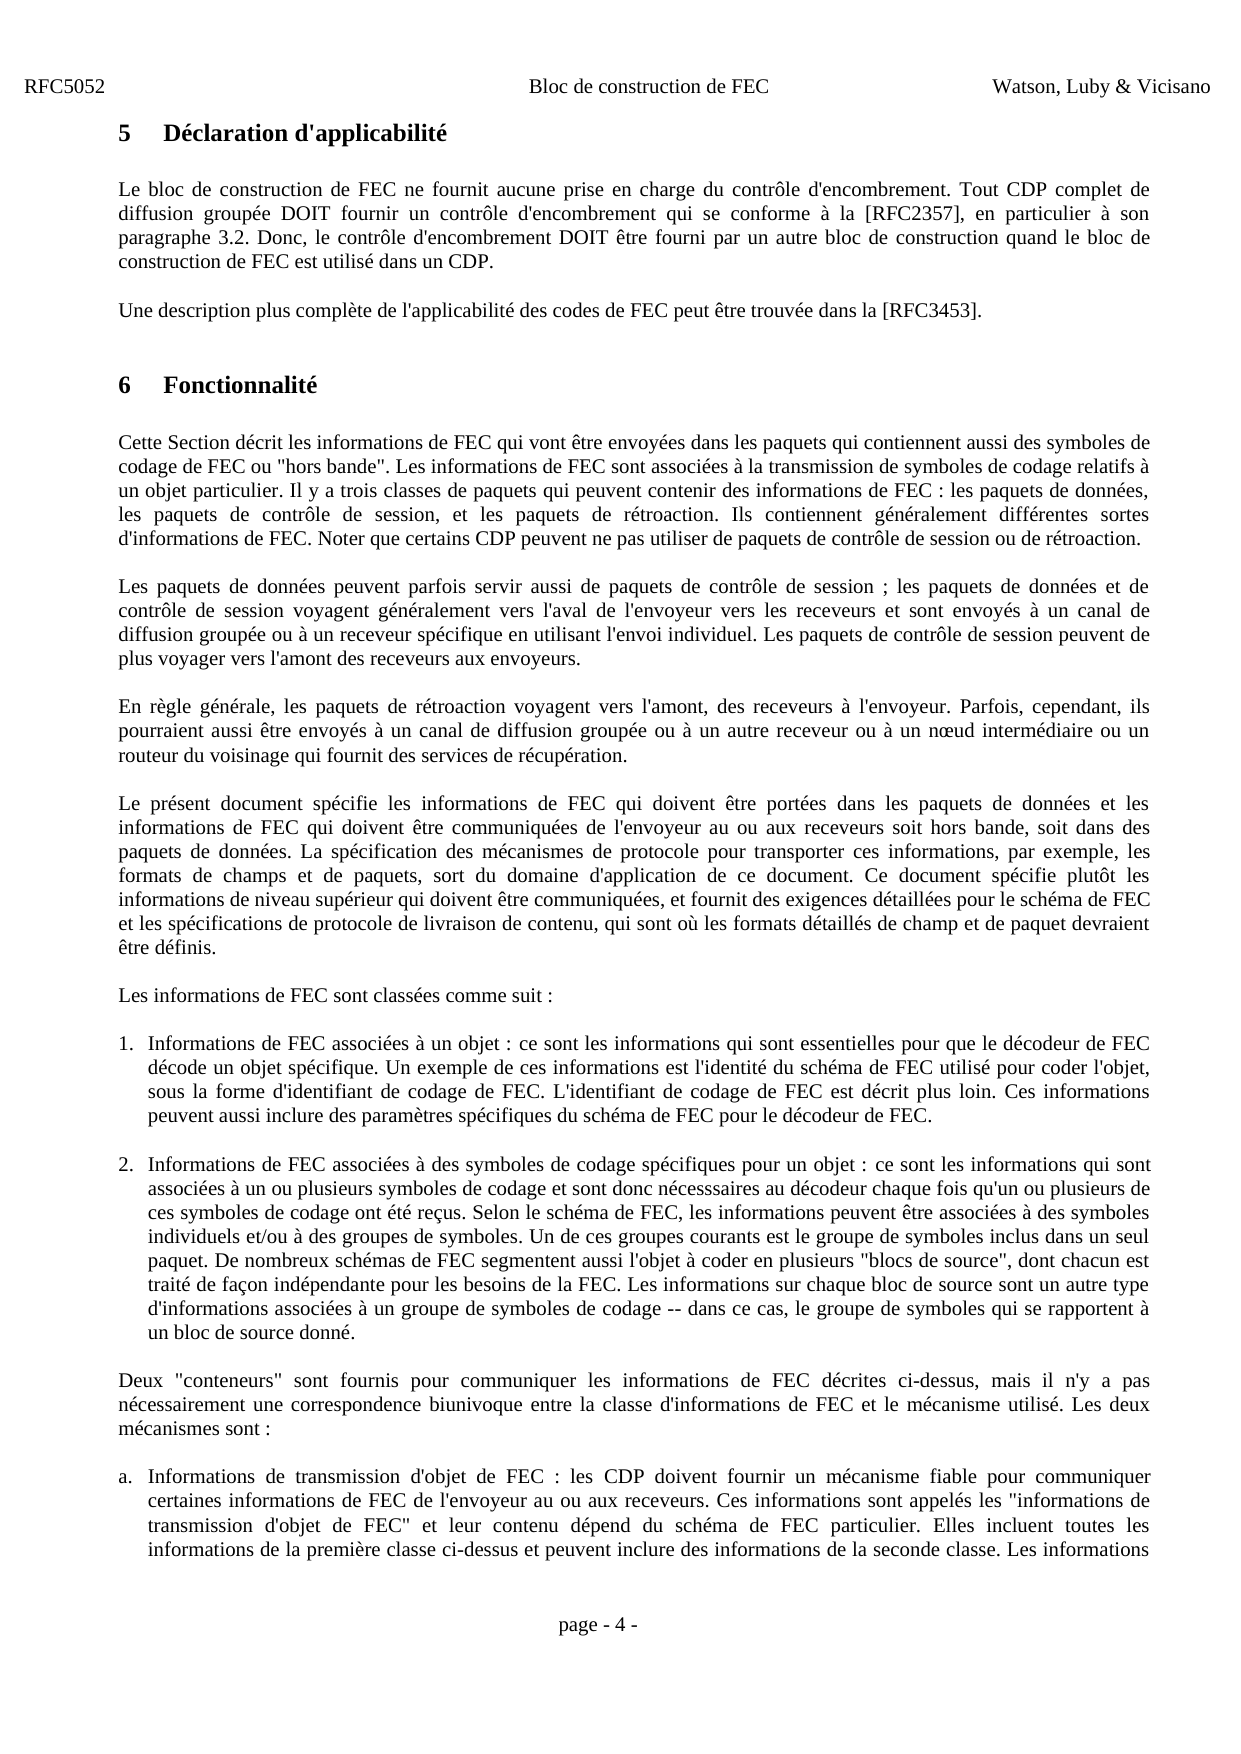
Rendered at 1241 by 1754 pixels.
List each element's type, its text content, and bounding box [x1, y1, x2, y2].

text Les paquets de données peuvent parfois servir aussi de paquets de contrôle de session ; les paquets de données et de contrôle de session voyagent généralement vers l'aval de l'envoyeur vers les receveurs et sont envoyés à un canal de diffusion groupée ou à un receveur spécifique en utilisant l'envoi individuel. Les paquets de contrôle de session peuvent de plus voyager vers l'amont des receveurs aux envoyeurs. [118, 574, 1152, 670]
subtitle 6 Fonctionnalité [118, 371, 1152, 399]
text En règle générale, les paquets de rétroaction voyagent vers l'amont, des receveurs à l'envoyeur. Parfois, cependant, ils pourraient aussi être envoyés à un canal de diffusion groupée ou à un autre receveur ou à un nœud intermédiaire ou un routeur du voisinage qui fournit des services de récupération. [118, 694, 1152, 767]
text a. Informations de transmission d'objet de FEC : les CDP doivent fournir un mécanisme fiable pour communiquer certaines informations de FEC de l'envoyeur au ou aux receveurs. Ces informations sont appelés les "informations de transmission d'objet de FEC" et leur contenu dépend du schéma de FEC particulier. Elles incluent toutes les informations de la première classe ci-dessus et peuvent inclure des informations de la seconde classe. Les informations [118, 1464, 1152, 1561]
text 2. Informations de FEC associées à des symboles de codage spécifiques pour un objet : ce sont les informations qui sont associées à un ou plusieurs symboles de codage et sont donc nécesssaires au décodeur chaque fois qu'un ou plusieurs de ces symboles de codage ont été reçus. Selon le schéma de FEC, les informations peuvent être associées à des symboles individuels et/ou à des groupes de symboles. Un de ces groupes courants est le groupe de symboles inclus dans un seul paquet. De nombreux schémas de FEC segmentent aussi l'objet à coder en plusieurs "blocs de source", dont chacun est traité de façon indépendante pour les besoins de la FEC. Les informations sur chaque bloc de source sont un autre type d'informations associées à un groupe de symboles de codage -- dans ce cas, le groupe de symboles qui se rapportent à un bloc de source donné. [118, 1152, 1152, 1344]
subtitle 5 Déclaration d'applicabilité [118, 118, 1152, 147]
text Le présent document spécifie les informations de FEC qui doivent être portées dans les paquets de données et les informations de FEC qui doivent être communiquées de l'envoyeur au ou aux receveurs soit hors bande, soit dans des paquets de données. La spécification des mécanismes de protocole pour transporter ces informations, par exemple, les formats de champs et de paquets, sort du domaine d'application de ce document. Ce document spécifie plutôt les informations de niveau supérieur qui doivent être communiquées, et fournit des exigences détaillées pour le schéma de FEC et les spécifications de protocole de livraison de contenu, qui sont où les formats détaillés de champ et de paquet devraient être définis. [118, 791, 1152, 959]
text Une description plus complète de l'applicabilité des codes de FEC peut être trouvée dans la [RFC3453]. [118, 297, 1152, 322]
text Deux "conteneurs" sont fournis pour communiquer les informations de FEC décrites ci-dessus, mais il n'y a pas nécessairement une correspondence biunivoque entre la classe d'informations de FEC et le mécanisme utilisé. Les deux mécanismes sont : [118, 1368, 1152, 1440]
text Le bloc de construction de FEC ne fournit aucune prise en charge du contrôle d'encombrement. Tout CDP complet de diffusion groupée DOIT fournir un contrôle d'encombrement qui se conforme à la [RFC2357], en particulier à son paragraphe 3.2. Donc, le contrôle d'encombrement DOIT être fourni par un autre bloc de construction quand le bloc de construction de FEC est utilisé dans un CDP. [118, 177, 1152, 273]
text 1. Informations de FEC associées à un objet : ce sont les informations qui sont essentielles pour que le décodeur de FEC décode un objet spécifique. Un exemple de ces informations est l'identité du schéma de FEC utilisé pour coder l'objet, sous la forme d'identifiant de codage de FEC. L'identifiant de codage de FEC est décrit plus loin. Ces informations peuvent aussi inclure des paramètres spécifiques du schéma de FEC pour le décodeur de FEC. [118, 1031, 1152, 1127]
text Cette Section décrit les informations de FEC qui vont être envoyées dans les paquets qui contiennent aussi des symboles de codage de FEC ou "hors bande". Les informations de FEC sont associées à la transmission de symboles de codage relatifs à un objet particulier. Il y a trois classes de paquets qui peuvent contenir des informations de FEC : les paquets de données, les paquets de contrôle de session, et les paquets de rétroaction. Ils contiennent généralement différentes sortes d'informations de FEC. Noter que certains CDP peuvent ne pas utiliser de paquets de contrôle de session ou de rétroaction. [118, 430, 1152, 550]
text Les informations de FEC sont classées comme suit : [118, 983, 1152, 1007]
